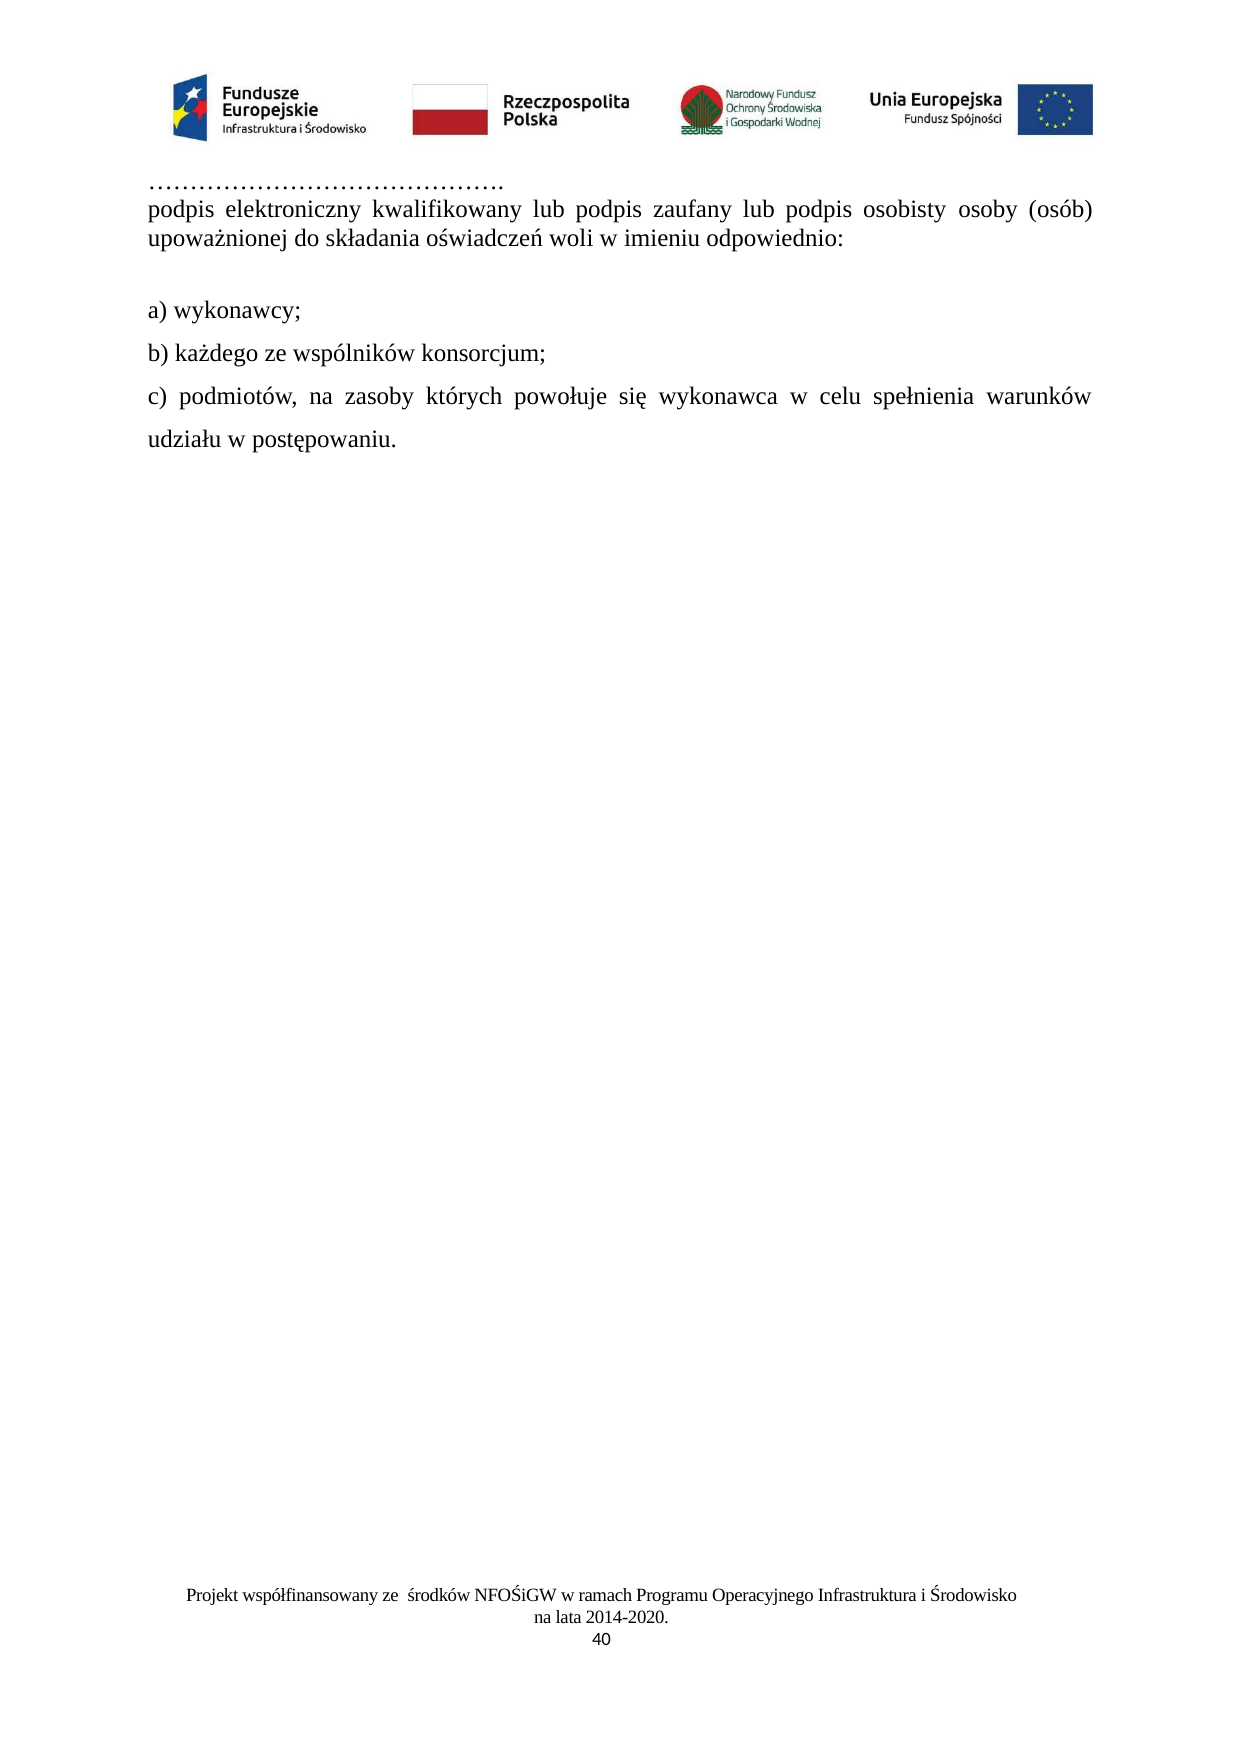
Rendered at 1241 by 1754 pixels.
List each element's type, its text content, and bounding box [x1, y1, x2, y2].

picture [147, 53, 1112, 166]
text c) podmiotów, na zasoby których powołuje się wykonawca w celu spełnienia warunków udziału w postępowaniu. [148, 381, 1093, 453]
text b) każdego ze wspólników konsorcjum; [148, 338, 1093, 367]
text ……………………………………. [148, 166, 1093, 194]
text a) wykonawcy; [148, 295, 1093, 324]
text podpis elektroniczny kwalifikowany lub podpis zaufany lub podpis osobisty osoby (osób) upoważnionej do składania oświadczeń woli w imieniu odpowiednio: [148, 194, 1093, 252]
